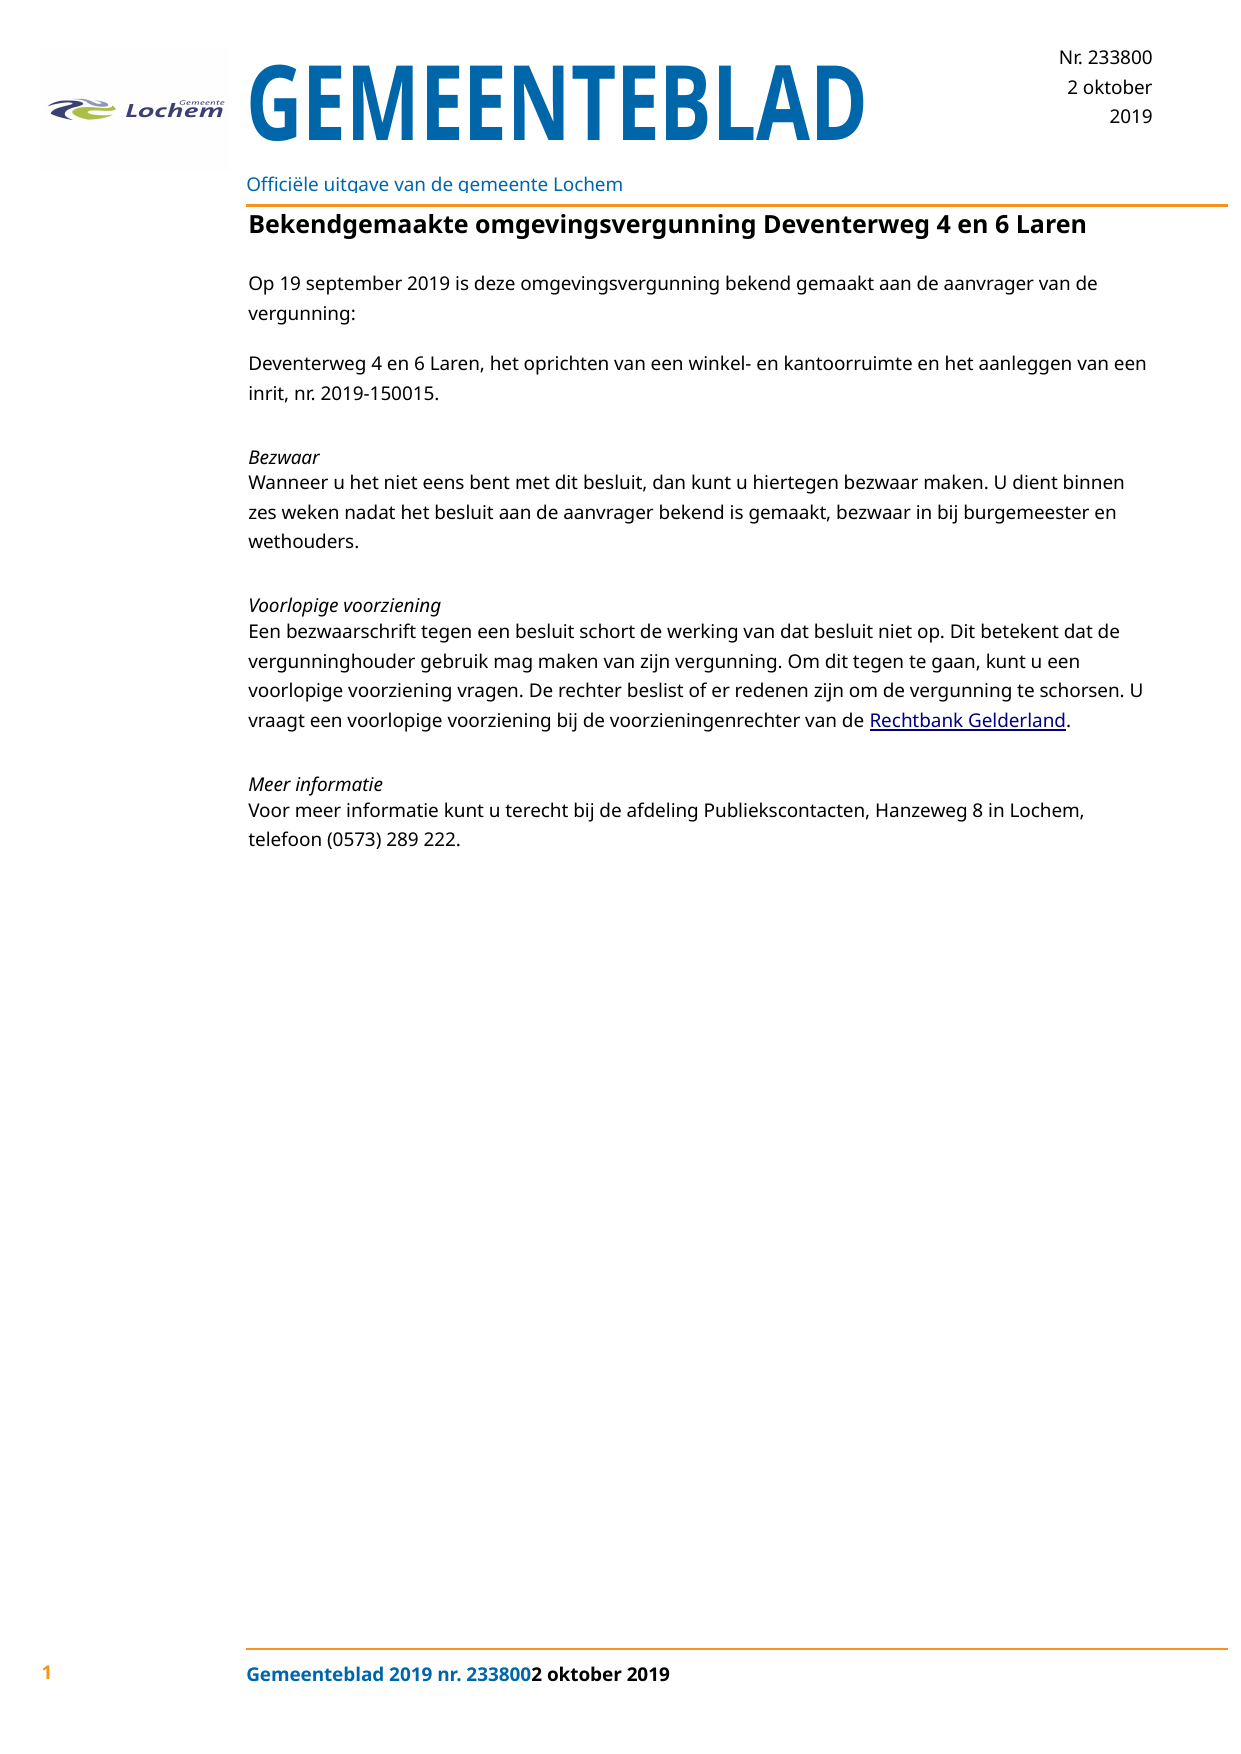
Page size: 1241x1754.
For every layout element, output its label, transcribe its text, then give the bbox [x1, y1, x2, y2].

text Deventerweg 4 en 6 Laren, het oprichten van een winkel- en kantoorruimte en het aanleggen van een inrit, nr. 2019-150015. [248, 350, 1152, 406]
text Voorlopige voorziening [248, 593, 1152, 618]
picture [41, 47, 231, 172]
text Meer informatie [248, 771, 1152, 797]
text Op 19 september 2019 is deze omgevingsvergunning bekend gemaakt aan de aanvrager van de vergunning: [248, 270, 1152, 326]
text Voor meer informatie kunt u terecht bij de afdeling Publiekscontacten, Hanzeweg 8 in Lochem, telefoon (0573) 289 222. [248, 797, 1152, 852]
text Bekendgemaakte omgevingsvergunning Deventerweg 4 en 6 Laren [248, 207, 1152, 241]
text Wanneer u het niet eens bent met dit besluit, dan kunt u hiertegen bezwaar maken. U dient binnen zes weken nadat het besluit aan de aanvrager bekend is gemaakt, bezwaar in bij burgemeester en wethouders. [248, 469, 1152, 554]
text Bezwaar [248, 444, 1152, 469]
text Een bezwaarschrift tegen een besluit schort de werking van dat besluit niet op. Dit betekent dat de vergunninghouder gebruik mag maken van zijn vergunning. Om dit tegen te gaan, kunt u een voorlopige voorziening vragen. De rechter beslist of er redenen zijn om de vergunning te schorsen. U vraagt een voorlopige voorziening bij de voorzieningenrechter van de Rechtbank Gelderland. [248, 618, 1152, 733]
